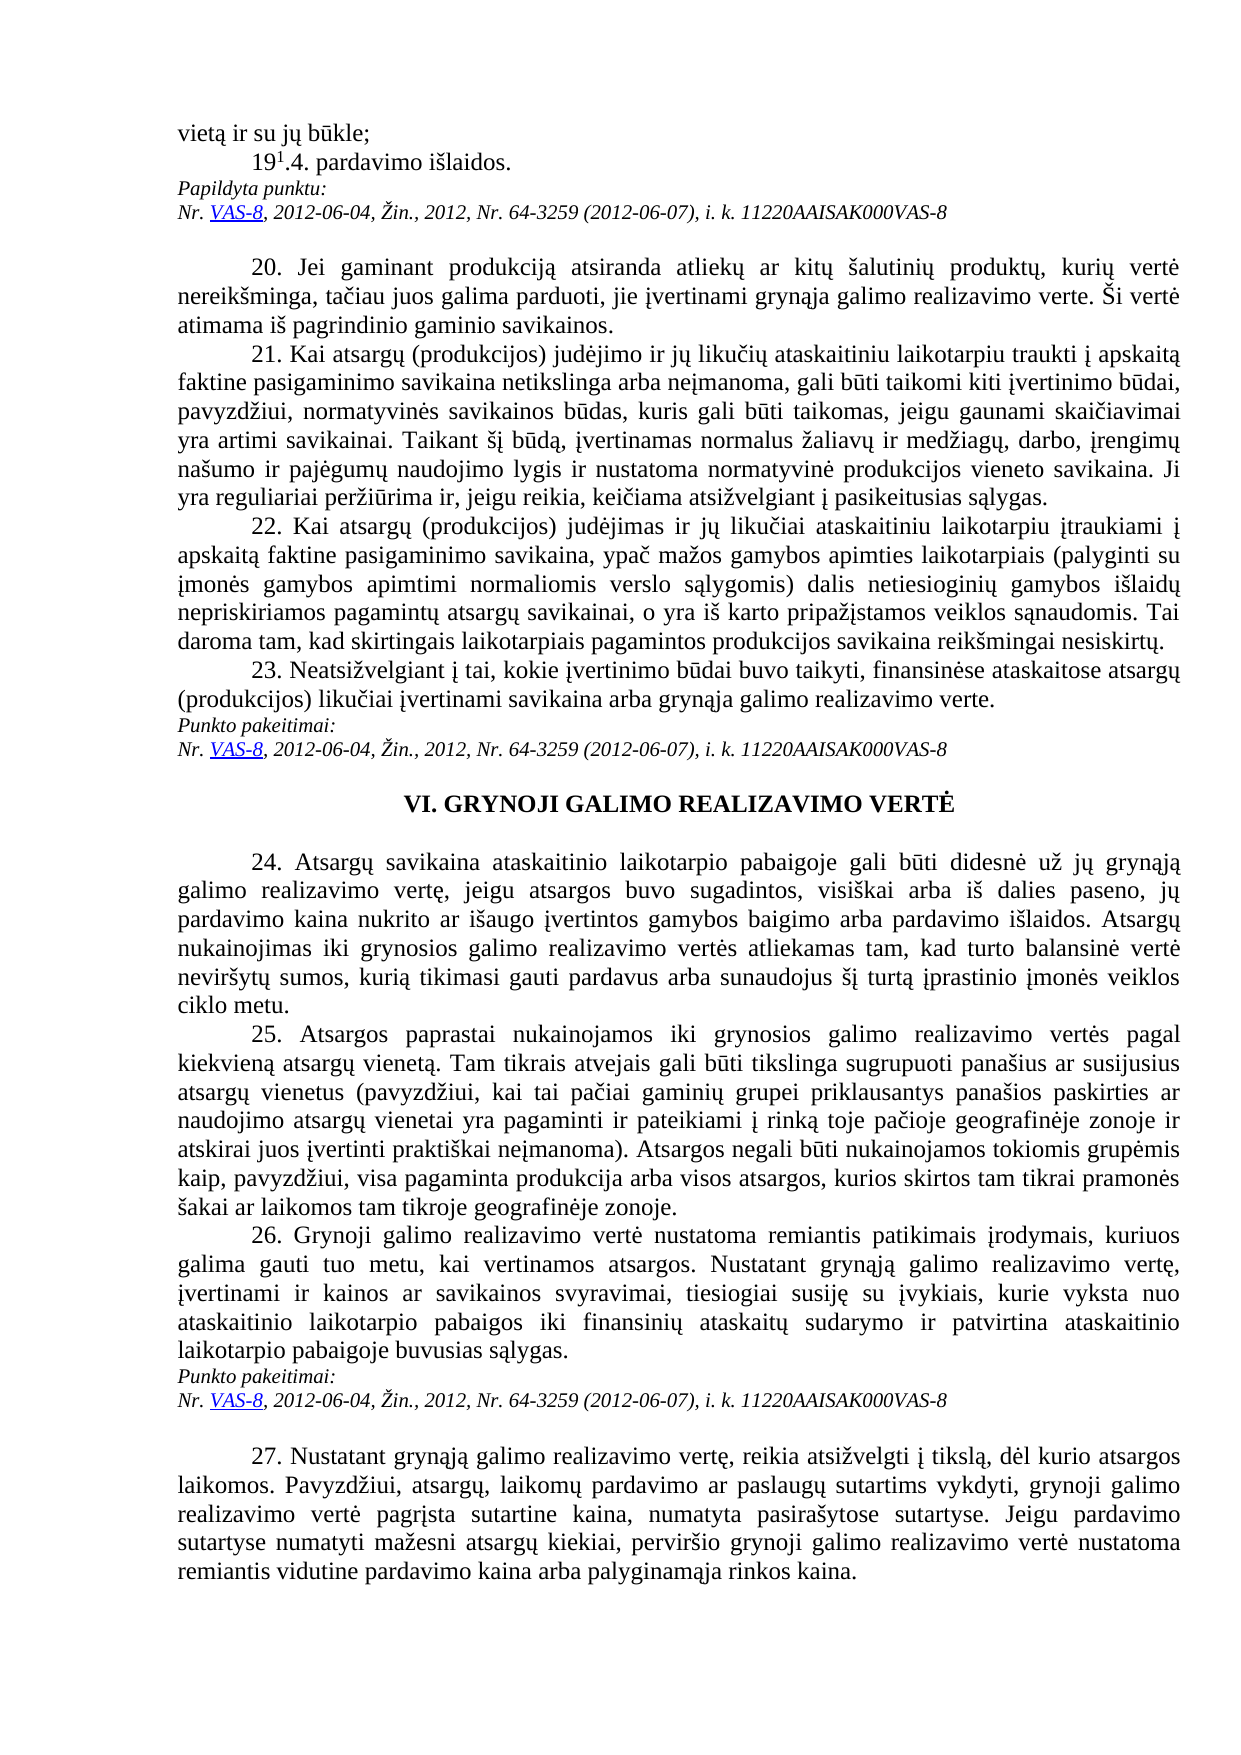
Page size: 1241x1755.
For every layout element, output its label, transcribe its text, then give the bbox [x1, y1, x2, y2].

text Nr. VAS-8, 2012-06-04, Žin., 2012, Nr. 64-3259 (2012-06-07), i. k. 11220AAISAK000VAS-8 [177, 1388, 1181, 1412]
text Papildyta punktu: [177, 176, 1181, 200]
text Nr. VAS-8, 2012-06-04, Žin., 2012, Nr. 64-3259 (2012-06-07), i. k. 11220AAISAK000VAS-8 [177, 737, 1181, 761]
text 26. Grynoji galimo realizavimo vertė nustatoma remiantis patikimais įrodymais, kuriuos galima gauti tuo metu, kai vertinamos atsargos. Nustatant grynąją galimo realizavimo vertę, įvertinami ir kainos ar savikainos svyravimai, tiesiogiai susiję su įvykiais, kurie vyksta nuo ataskaitinio laikotarpio pabaigos iki finansinių ataskaitų sudarymo ir patvirtina ataskaitinio laikotarpio pabaigoje buvusias sąlygas. [177, 1221, 1181, 1364]
text Punkto pakeitimai: [177, 712, 1181, 737]
text 24. Atsargų savikaina ataskaitinio laikotarpio pabaigoje gali būti didesnė už jų grynąją galimo realizavimo vertę, jeigu atsargos buvo sugadintos, visiškai arba iš dalies paseno, jų pardavimo kaina nukrito ar išaugo įvertintos gamybos baigimo arba pardavimo išlaidos. Atsargų nukainojimas iki grynosios galimo realizavimo vertės atliekamas tam, kad turto balansinė vertė neviršytų sumos, kurią tikimasi gauti pardavus arba sunaudojus šį turtą įprastinio įmonės veiklos ciklo metu. [177, 847, 1181, 1019]
text Punkto pakeitimai: [177, 1364, 1181, 1388]
text Nr. VAS-8, 2012-06-04, Žin., 2012, Nr. 64-3259 (2012-06-07), i. k. 11220AAISAK000VAS-8 [177, 200, 1181, 224]
text VI. GRYNOJI GALIMO REALIZAVIMO VERTĖ [177, 789, 1181, 818]
text 191.4. pardavimo išlaidos. [177, 147, 1181, 176]
text vietą ir su jų būkle; [177, 118, 1181, 147]
text 23. Neatsižvelgiant į tai, kokie įvertinimo būdai buvo taikyti, finansinėse ataskaitose atsargų (produkcijos) likučiai įvertinami savikaina arba grynąja galimo realizavimo verte. [177, 655, 1181, 712]
text 20. Jei gaminant produkciją atsiranda atliekų ar kitų šalutinių produktų, kurių vertė nereikšminga, tačiau juos galima parduoti, jie įvertinami grynąja galimo realizavimo verte. Ši vertė atimama iš pagrindinio gaminio savikainos. [177, 252, 1181, 339]
text 27. Nustatant grynąją galimo realizavimo vertę, reikia atsižvelgti į tikslą, dėl kurio atsargos laikomos. Pavyzdžiui, atsargų, laikomų pardavimo ar paslaugų sutartims vykdyti, grynoji galimo realizavimo vertė pagrįsta sutartine kaina, numatyta pasirašytose sutartyse. Jeigu pardavimo sutartyse numatyti mažesni atsargų kiekiai, perviršio grynoji galimo realizavimo vertė nustatoma remiantis vidutine pardavimo kaina arba palyginamąja rinkos kaina. [177, 1441, 1181, 1585]
text 22. Kai atsargų (produkcijos) judėjimas ir jų likučiai ataskaitiniu laikotarpiu įtraukiami į apskaitą faktine pasigaminimo savikaina, ypač mažos gamybos apimties laikotarpiais (palyginti su įmonės gamybos apimtimi normaliomis verslo sąlygomis) dalis netiesioginių gamybos išlaidų nepriskiriamos pagamintų atsargų savikainai, o yra iš karto pripažįstamos veiklos sąnaudomis. Tai daroma tam, kad skirtingais laikotarpiais pagamintos produkcijos savikaina reikšmingai nesiskirtų. [177, 511, 1181, 655]
text 25. Atsargos paprastai nukainojamos iki grynosios galimo realizavimo vertės pagal kiekvieną atsargų vienetą. Tam tikrais atvejais gali būti tikslinga sugrupuoti panašius ar susijusius atsargų vienetus (pavyzdžiui, kai tai pačiai gaminių grupei priklausantys panašios paskirties ar naudojimo atsargų vienetai yra pagaminti ir pateikiami į rinką toje pačioje geografinėje zonoje ir atskirai juos įvertinti praktiškai neįmanoma). Atsargos negali būti nukainojamos tokiomis grupėmis kaip, pavyzdžiui, visa pagaminta produkcija arba visos atsargos, kurios skirtos tam tikrai pramonės šakai ar laikomos tam tikroje geografinėje zonoje. [177, 1019, 1181, 1221]
text 21. Kai atsargų (produkcijos) judėjimo ir jų likučių ataskaitiniu laikotarpiu traukti į apskaitą faktine pasigaminimo savikaina netikslinga arba neįmanoma, gali būti taikomi kiti įvertinimo būdai, pavyzdžiui, normatyvinės savikainos būdas, kuris gali būti taikomas, jeigu gaunami skaičiavimai yra artimi savikainai. Taikant šį būdą, įvertinamas normalus žaliavų ir medžiagų, darbo, įrengimų našumo ir pajėgumų naudojimo lygis ir nustatoma normatyvinė produkcijos vieneto savikaina. Ji yra reguliariai peržiūrima ir, jeigu reikia, keičiama atsižvelgiant į pasikeitusias sąlygas. [177, 339, 1181, 511]
